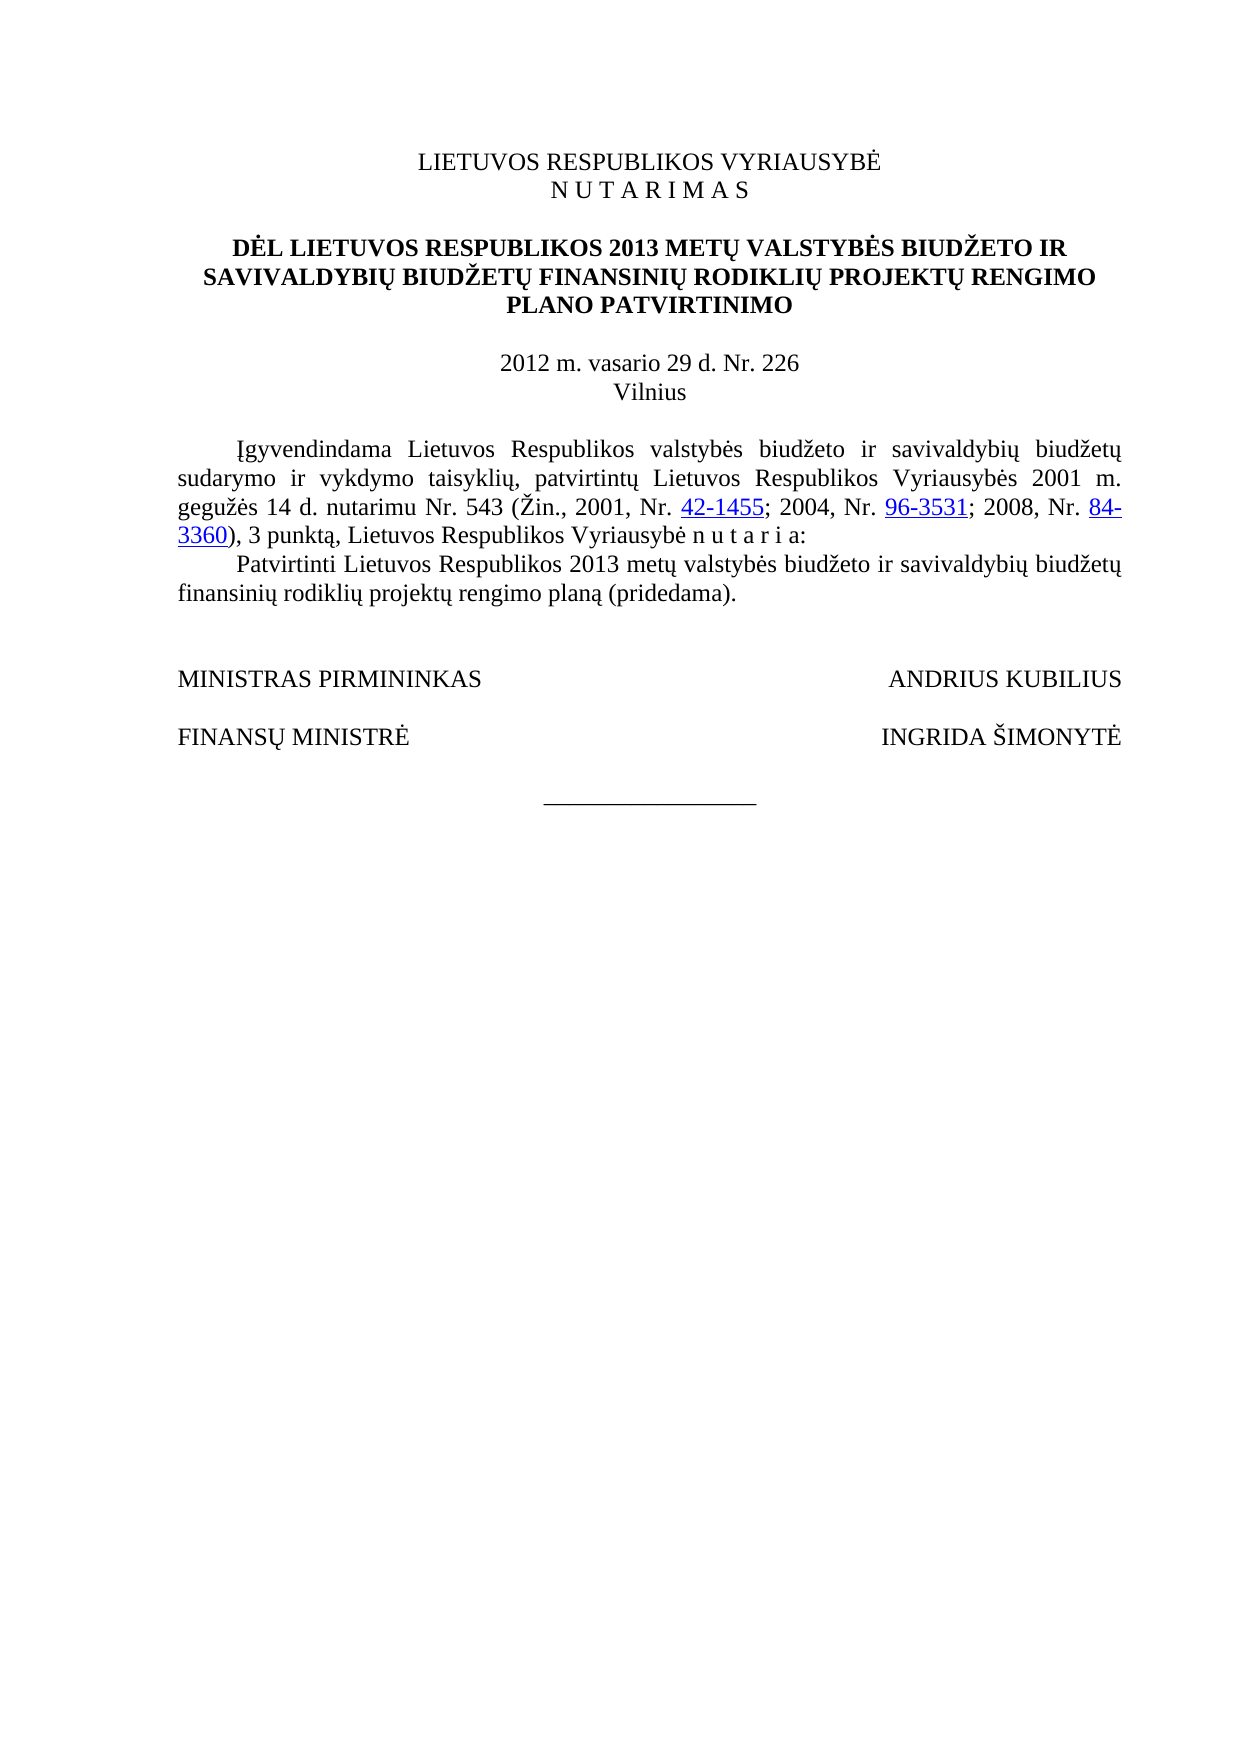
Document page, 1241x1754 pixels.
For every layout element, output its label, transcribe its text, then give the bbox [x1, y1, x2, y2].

text 2012 m. vasario 29 d. Nr. 226 [177, 348, 1122, 377]
text Patvirtinti Lietuvos Respublikos 2013 metų valstybės biudžeto ir savivaldybių biudžetų finansinių rodiklių projektų rengimo planą (pridedama). [177, 549, 1122, 607]
text Vilnius [177, 377, 1122, 406]
text _________________ [177, 779, 1122, 808]
text N U T A R I M A S [177, 176, 1122, 204]
text MINISTRAS PIRMININKAS ANDRIUS KUBILIUS [177, 664, 1122, 693]
text Įgyvendindama Lietuvos Respublikos valstybės biudžeto ir savivaldybių biudžetų sudarymo ir vykdymo taisyklių, patvirtintų Lietuvos Respublikos Vyriausybės 2001 m. gegužės 14 d. nutarimu Nr. 543 (Žin., 2001, Nr. 42-1455; 2004, Nr. 96-3531; 2008, Nr. 84-3360), 3 punktą, Lietuvos Respublikos Vyriausybė nutaria: [177, 434, 1122, 549]
text LIETUVOS RESPUBLIKOS VYRIAUSYBĖ [177, 147, 1122, 176]
text FINANSŲ MINISTRĖ INGRIDA ŠIMONYTĖ [177, 722, 1122, 751]
text DĖL LIETUVOS RESPUBLIKOS 2013 METŲ VALSTYBĖS BIUDŽETO IR SAVIVALDYBIŲ BIUDŽETŲ FINANSINIŲ RODIKLIŲ PROJEKTŲ RENGIMO PLANO PATVIRTINIMO [177, 233, 1122, 319]
